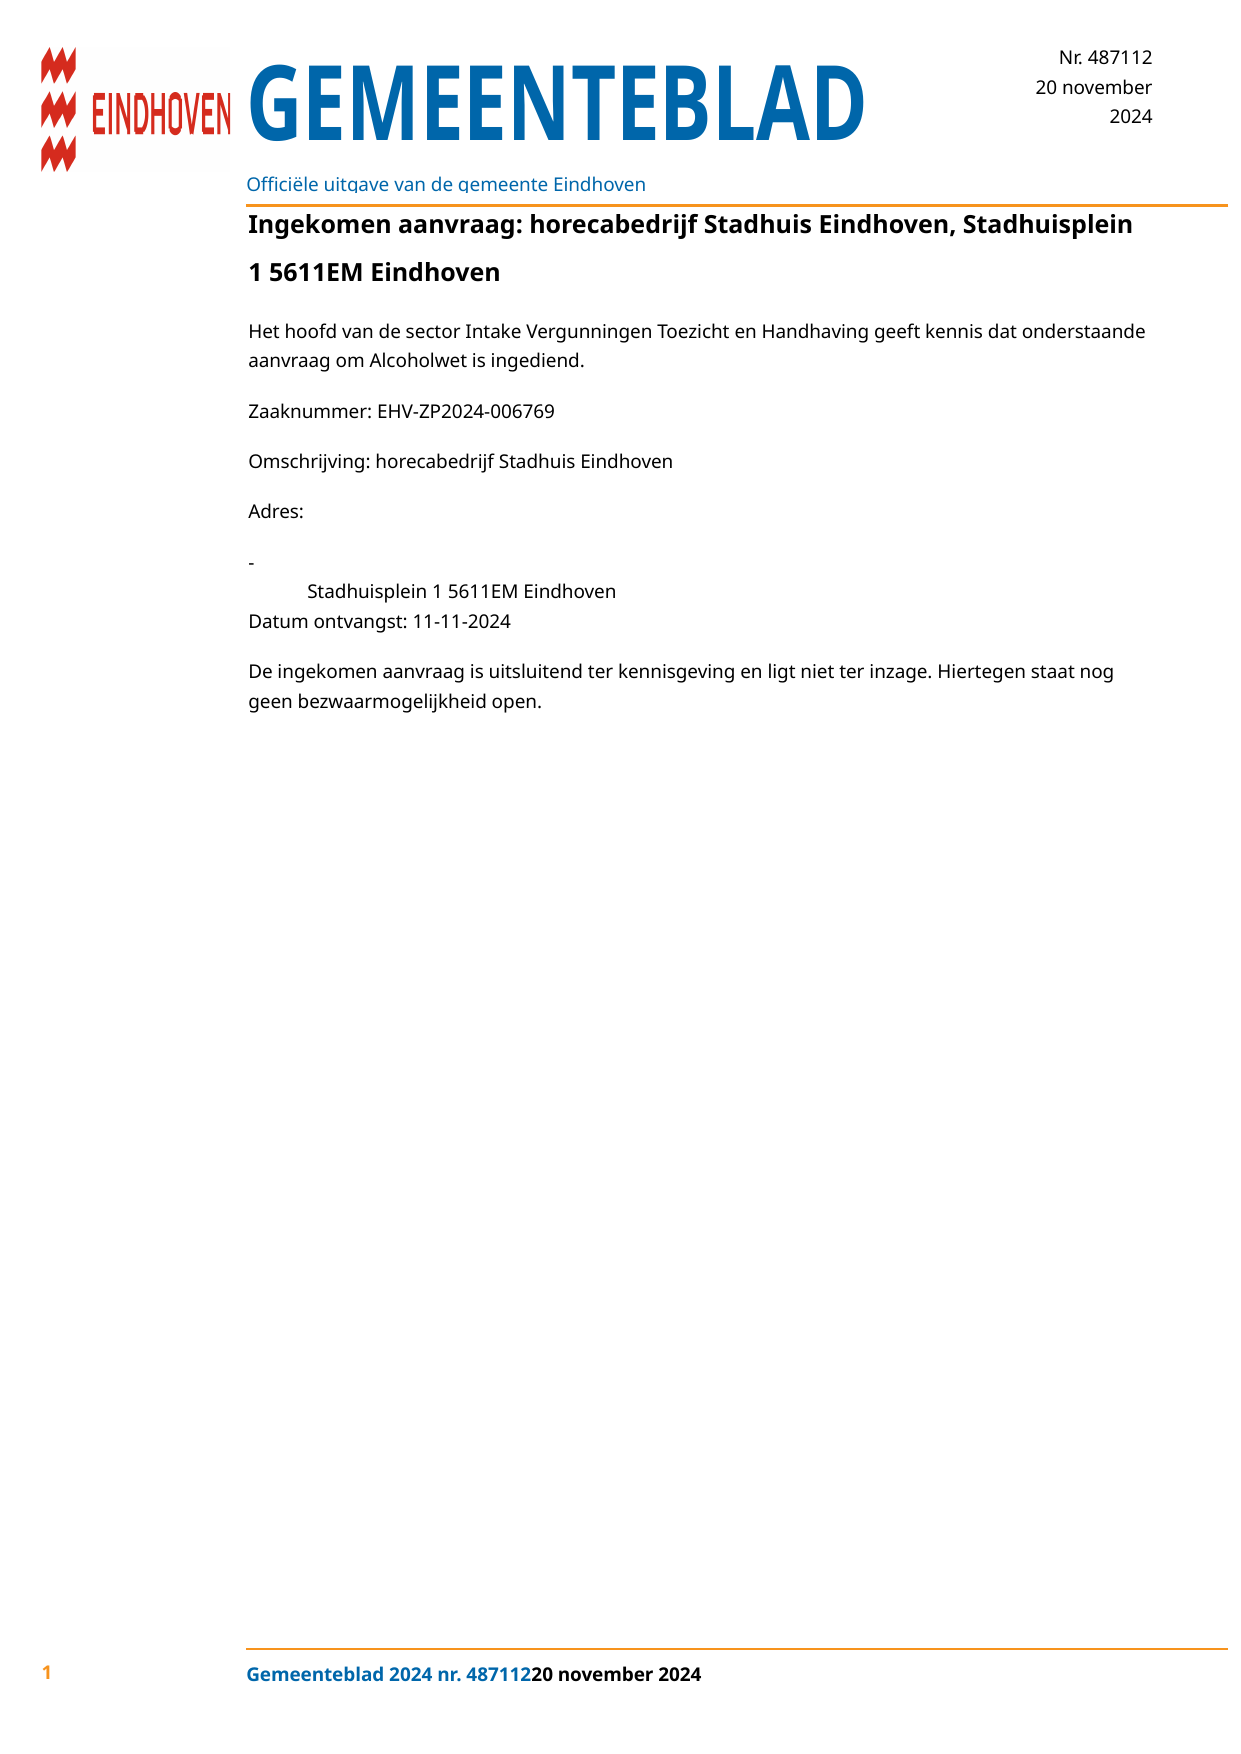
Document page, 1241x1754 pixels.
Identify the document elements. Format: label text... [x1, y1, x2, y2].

text De ingekomen aanvraag is uitsluitend ter kennisgeving en ligt niet ter inzage. Hiertegen staat nog geen bezwaarmogelijkheid open. [248, 659, 1152, 714]
text Adres: [248, 499, 1152, 524]
picture [41, 47, 231, 172]
text Zaaknummer: EHV-ZP2024-006769 [248, 398, 1152, 424]
text Omschrijving: horecabedrijf Stadhuis Eindhoven [248, 448, 1152, 474]
list Stadhuisplein 1 5611EM Eindhoven [248, 579, 1152, 604]
text Ingekomen aanvraag: horecabedrijf Stadhuis Eindhoven, Stadhuisplein 1 5611EM Eindhoven [248, 207, 1152, 288]
text Het hoofd van de sector Intake Vergunningen Toezicht en Handhaving geeft kennis dat onderstaande aanvraag om Alcoholwet is ingediend. [248, 318, 1152, 373]
text Datum ontvangst: 11-11-2024 [248, 608, 1152, 634]
